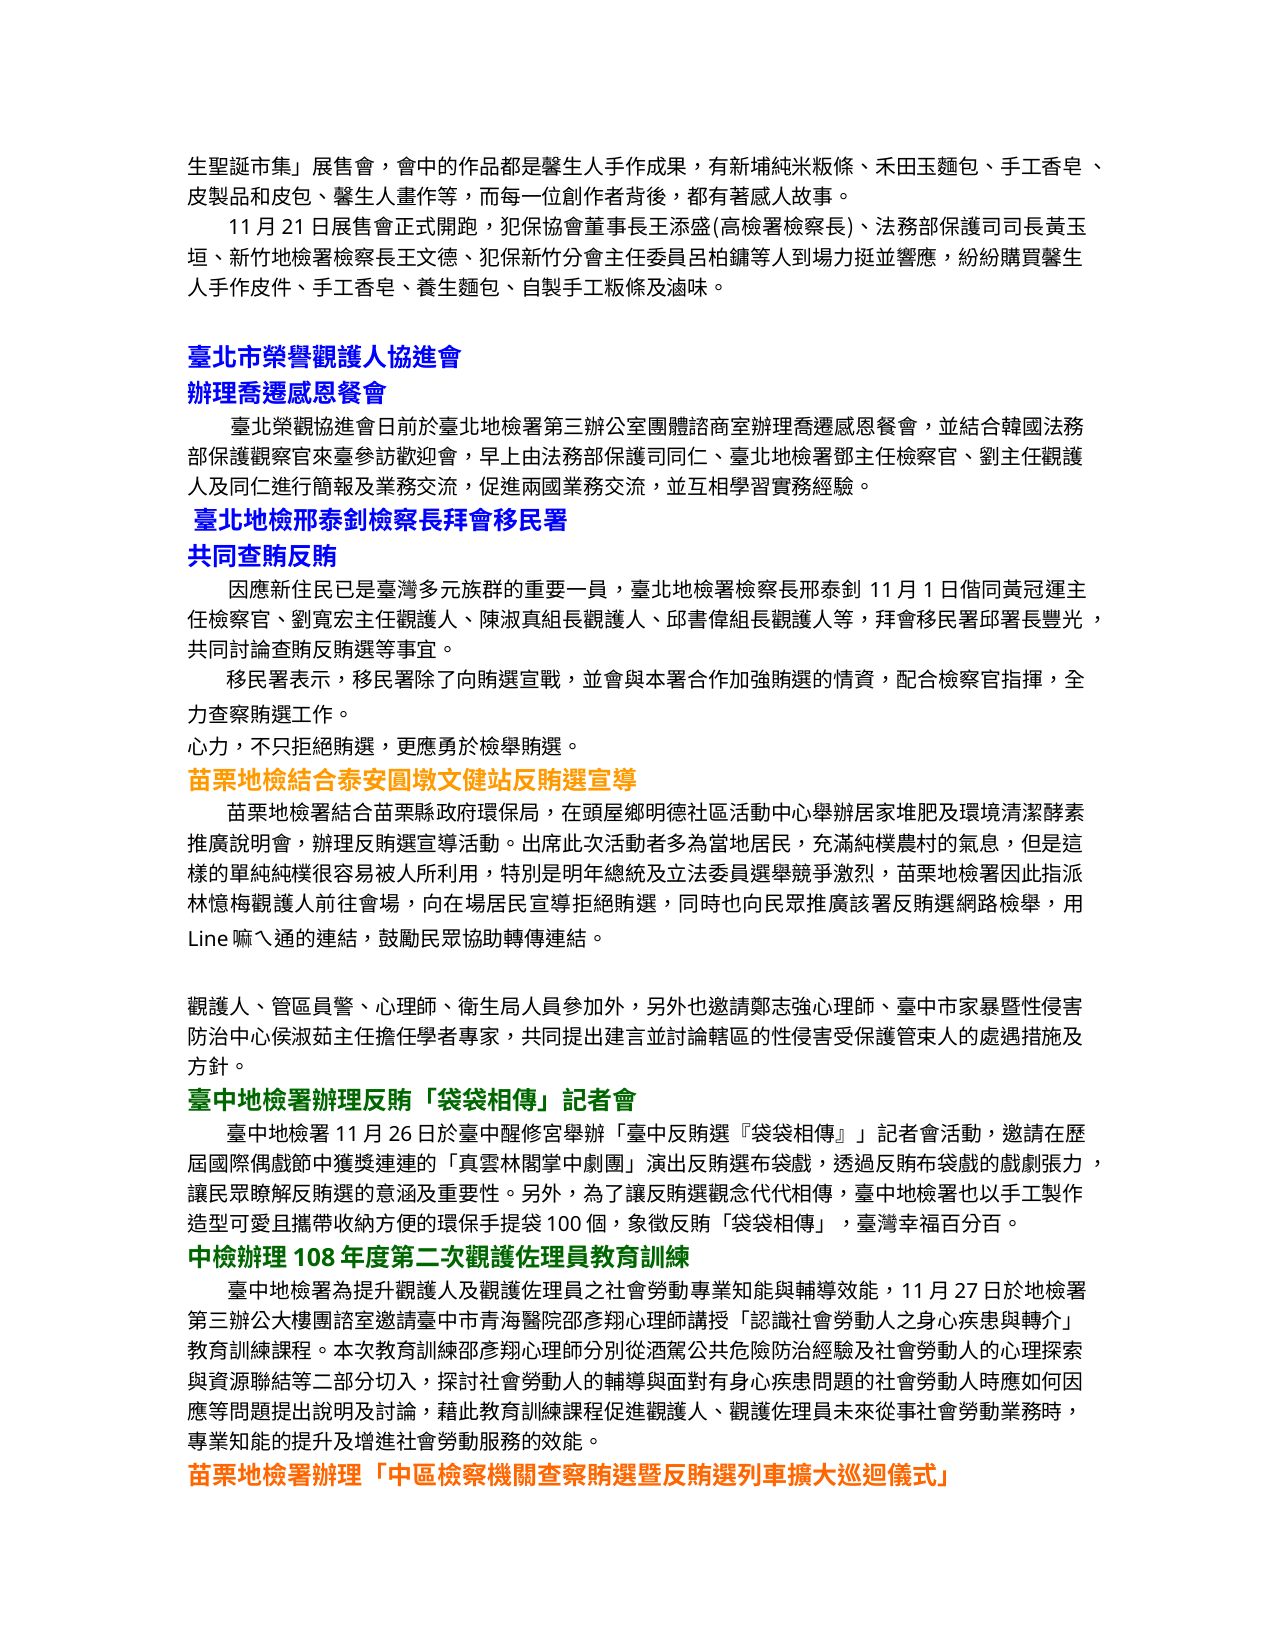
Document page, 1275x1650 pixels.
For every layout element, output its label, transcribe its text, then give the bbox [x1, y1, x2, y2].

text 因應新住民已是臺灣多元族群的重要一員，臺北地檢署檢察長邢泰釗11月1日偕同黃冠運主任檢察官、劉寬宏主任觀護人、陳淑真組長觀護人、邱書偉組長觀護人等，拜會移民署邱署長豐光，共同討論查賄反賄選等事宜。 [187, 573, 1087, 664]
text 新竹地檢署與犯保協會新竹分會，邀集全國各地之馨生人在新竹市遠東巨城購物中心舉辦「馨生聖誕市集」展售會，會中的作品都是馨生人手作成果，有新埔純米粄條、禾田玉麵包、手工香皂、皮製品和皮包、馨生人畫作等，而每一位創作者背後，都有著感人故事。 [187, 150, 1087, 210]
text 心力，不只拒絕賄選，更應勇於檢舉賄選。 [187, 730, 1087, 760]
text 辦理喬遷感恩餐會 [187, 374, 1087, 410]
text 共同查賄反賄 [187, 537, 1087, 573]
text 苗栗地檢署結合苗栗縣政府環保局，在頭屋鄉明德社區活動中心舉辦居家堆肥及環境清潔酵素推廣說明會，辦理反賄選宣導活動。出席此次活動者多為當地居民，充滿純樸農村的氣息，但是這樣的單純純樸很容易被人所利用，特別是明年總統及立法委員選舉競爭激烈，苗栗地檢署因此指派林憶梅觀護人前往會場，向在場居民宣導拒絕賄選，同時也向民眾推廣該署反賄選網路檢舉，用Line嘛ㄟ通的連結，鼓勵民眾協助轉傳連結。 [187, 797, 1087, 954]
text 臺中地檢署11月26日於臺中醒修宮舉辦「臺中反賄選『袋袋相傳』」記者會活動，邀請在歷屆國際偶戲節中獲獎連連的「真雲林閣掌中劇團」演出反賄選布袋戲，透過反賄布袋戲的戲劇張力，讓民眾瞭解反賄選的意涵及重要性。另外，為了讓反賄選觀念代代相傳，臺中地檢署也以手工製作造型可愛且攜帶收納方便的環保手提袋100個，象徵反賄「袋袋相傳」，臺灣幸福百分百。 [187, 1117, 1087, 1238]
text 臺北榮觀協進會日前於臺北地檢署第三辦公室團體諮商室辦理喬遷感恩餐會，並結合韓國法務部保護觀察官來臺參訪歡迎會，早上由法務部保護司同仁、臺北地檢署鄧主任檢察官、劉主任觀護人及同仁進行簡報及業務交流，促進兩國業務交流，並互相學習實務經驗。 [187, 410, 1087, 501]
text 臺北市榮譽觀護人協進會 [187, 337, 1087, 374]
text 11月21日展售會正式開跑，犯保協會董事長王添盛(高檢署檢察長)、法務部保護司司長黃玉垣、新竹地檢署檢察長王文德、犯保新竹分會主任委員呂柏鏞等人到場力挺並響應，紛紛購買馨生人手作皮件、手工香皂、養生麵包、自製手工粄條及滷味。 [187, 210, 1087, 301]
text 苗栗地檢結合泰安圓墩文健站反賄選宣導 [187, 760, 1087, 797]
text 觀護人、管區員警、心理師、衛生局人員參加外，另外也邀請鄭志強心理師、臺中市家暴暨性侵害防治中心侯淑茹主任擔任學者專家，共同提出建言並討論轄區的性侵害受保護管束人的處遇措施及方針。 [187, 990, 1087, 1081]
text 臺中地檢署辦理反賄「袋袋相傳」記者會 [187, 1081, 1087, 1117]
text 苗栗地檢署辦理「中區檢察機關查察賄選暨反賄選列車擴大巡迴儀式」 [187, 1456, 1087, 1492]
text 中檢辦理108年度第二次觀護佐理員教育訓練 [187, 1238, 1087, 1274]
text 臺中地檢署為提升觀護人及觀護佐理員之社會勞動專業知能與輔導效能，11月27日於地檢署第三辦公大樓團諮室邀請臺中市青海醫院邵彥翔心理師講授「認識社會勞動人之身心疾患與轉介」教育訓練課程。本次教育訓練邵彥翔心理師分別從酒駕公共危險防治經驗及社會勞動人的心理探索與資源聯結等二部分切入，探討社會勞動人的輔導與面對有身心疾患問題的社會勞動人時應如何因應等問題提出說明及討論，藉此教育訓練課程促進觀護人、觀護佐理員未來從事社會勞動業務時，專業知能的提升及增進社會勞動服務的效能。 [187, 1274, 1087, 1456]
text 移民署表示，移民署除了向賄選宣戰，並會與本署合作加強賄選的情資，配合檢察官指揮，全力查察賄選工作。 [187, 664, 1087, 730]
text 臺北地檢邢泰釗檢察長拜會移民署 [187, 501, 1087, 537]
